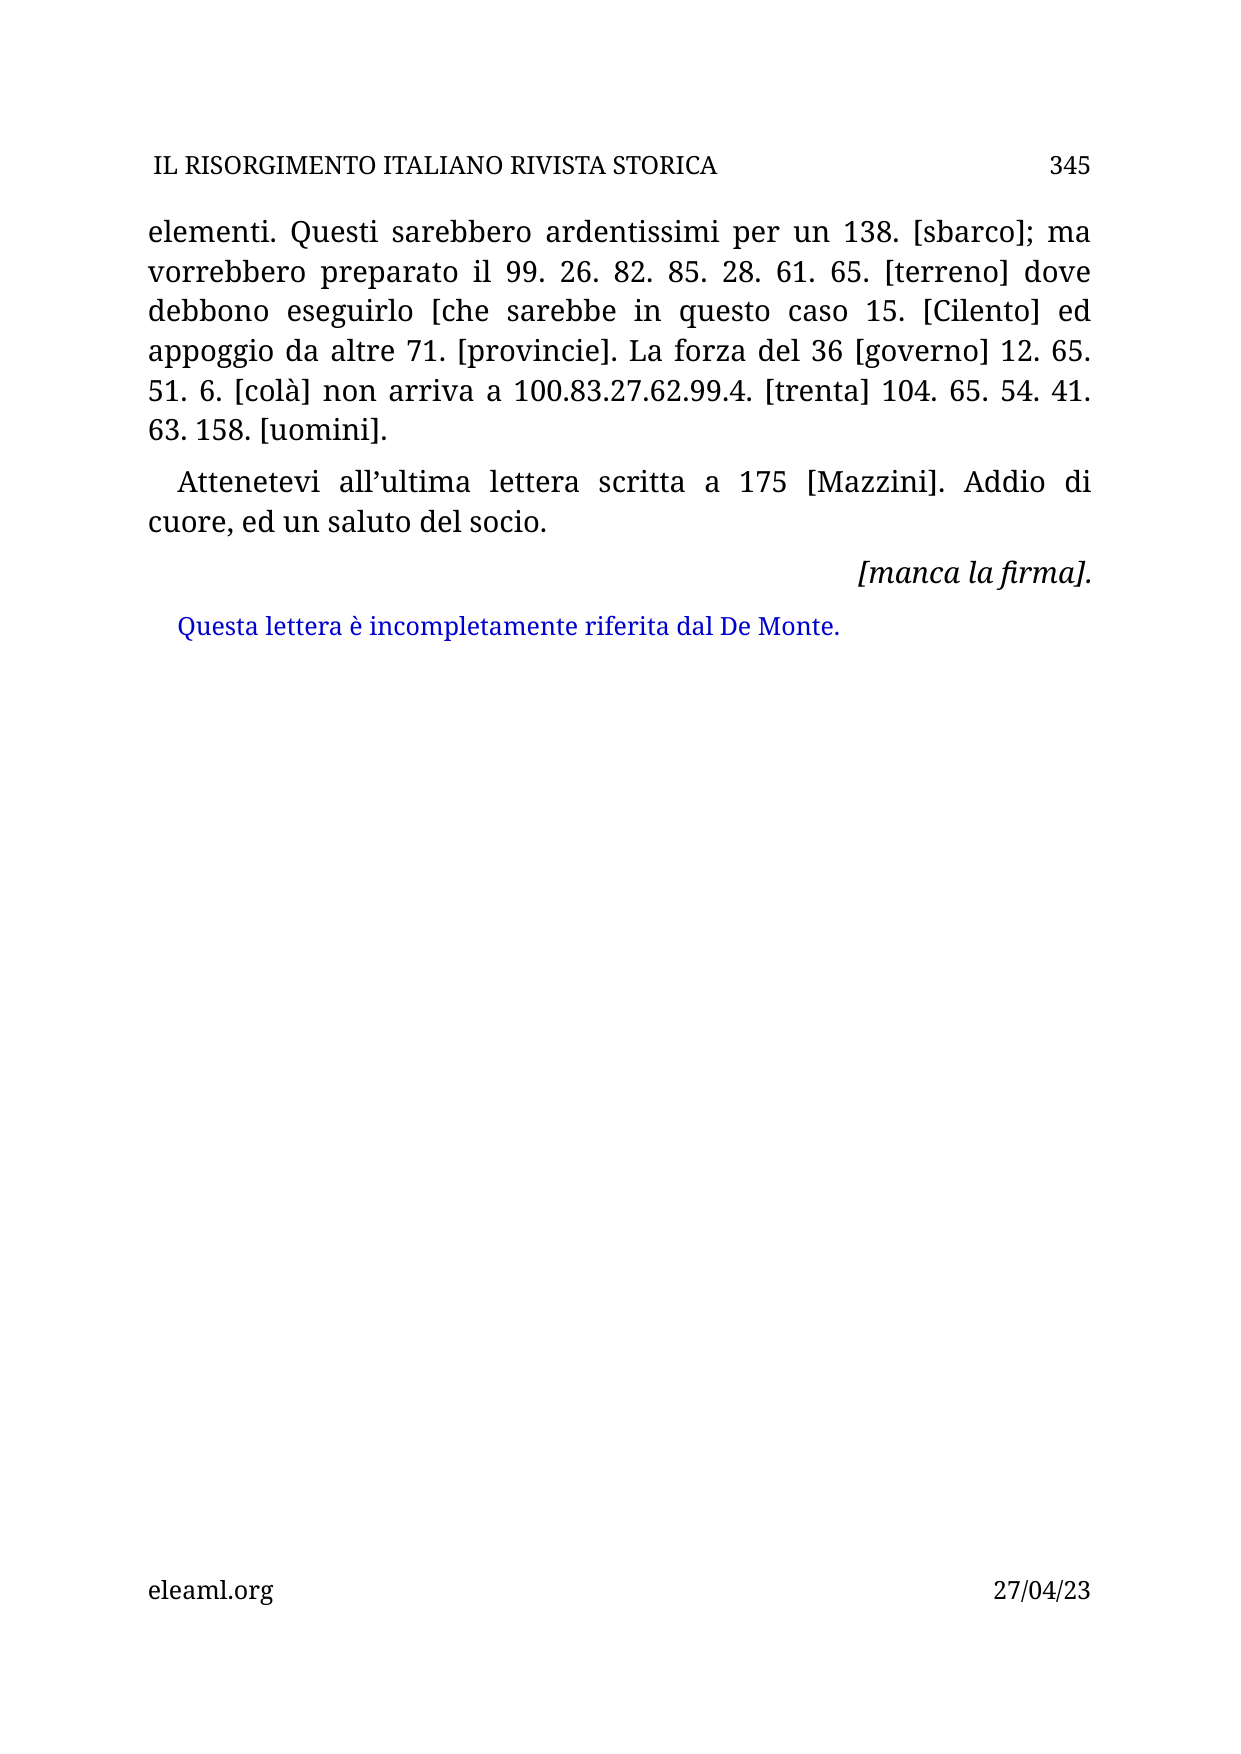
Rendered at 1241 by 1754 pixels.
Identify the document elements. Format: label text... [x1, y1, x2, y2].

text Questa lettera è incompletamente riferita dal De Monte. [148, 604, 1093, 644]
text Attenetevi all’ultima lettera scritta a 175 [Mazzini]. Addio di cuore, ed un saluto del socio. [148, 461, 1093, 541]
text [manca la firma]. [148, 552, 1093, 592]
text elementi. Questi sarebbero ardentissimi per un 138. [sbarco]; ma vorrebbero preparato il 99. 26. 82. 85. 28. 61. 65. [terreno] dove debbono eseguirlo [che sarebbe in questo caso 15. [Cilento] ed appoggio da altre 71. [provincie]. La forza del 36 [governo] 12. 65. 51. 6. [colà] non arriva a 100.83.27.62.99.4. [trenta] 104. 65. 54. 41. 63. 158. [uomini]. [148, 211, 1093, 449]
